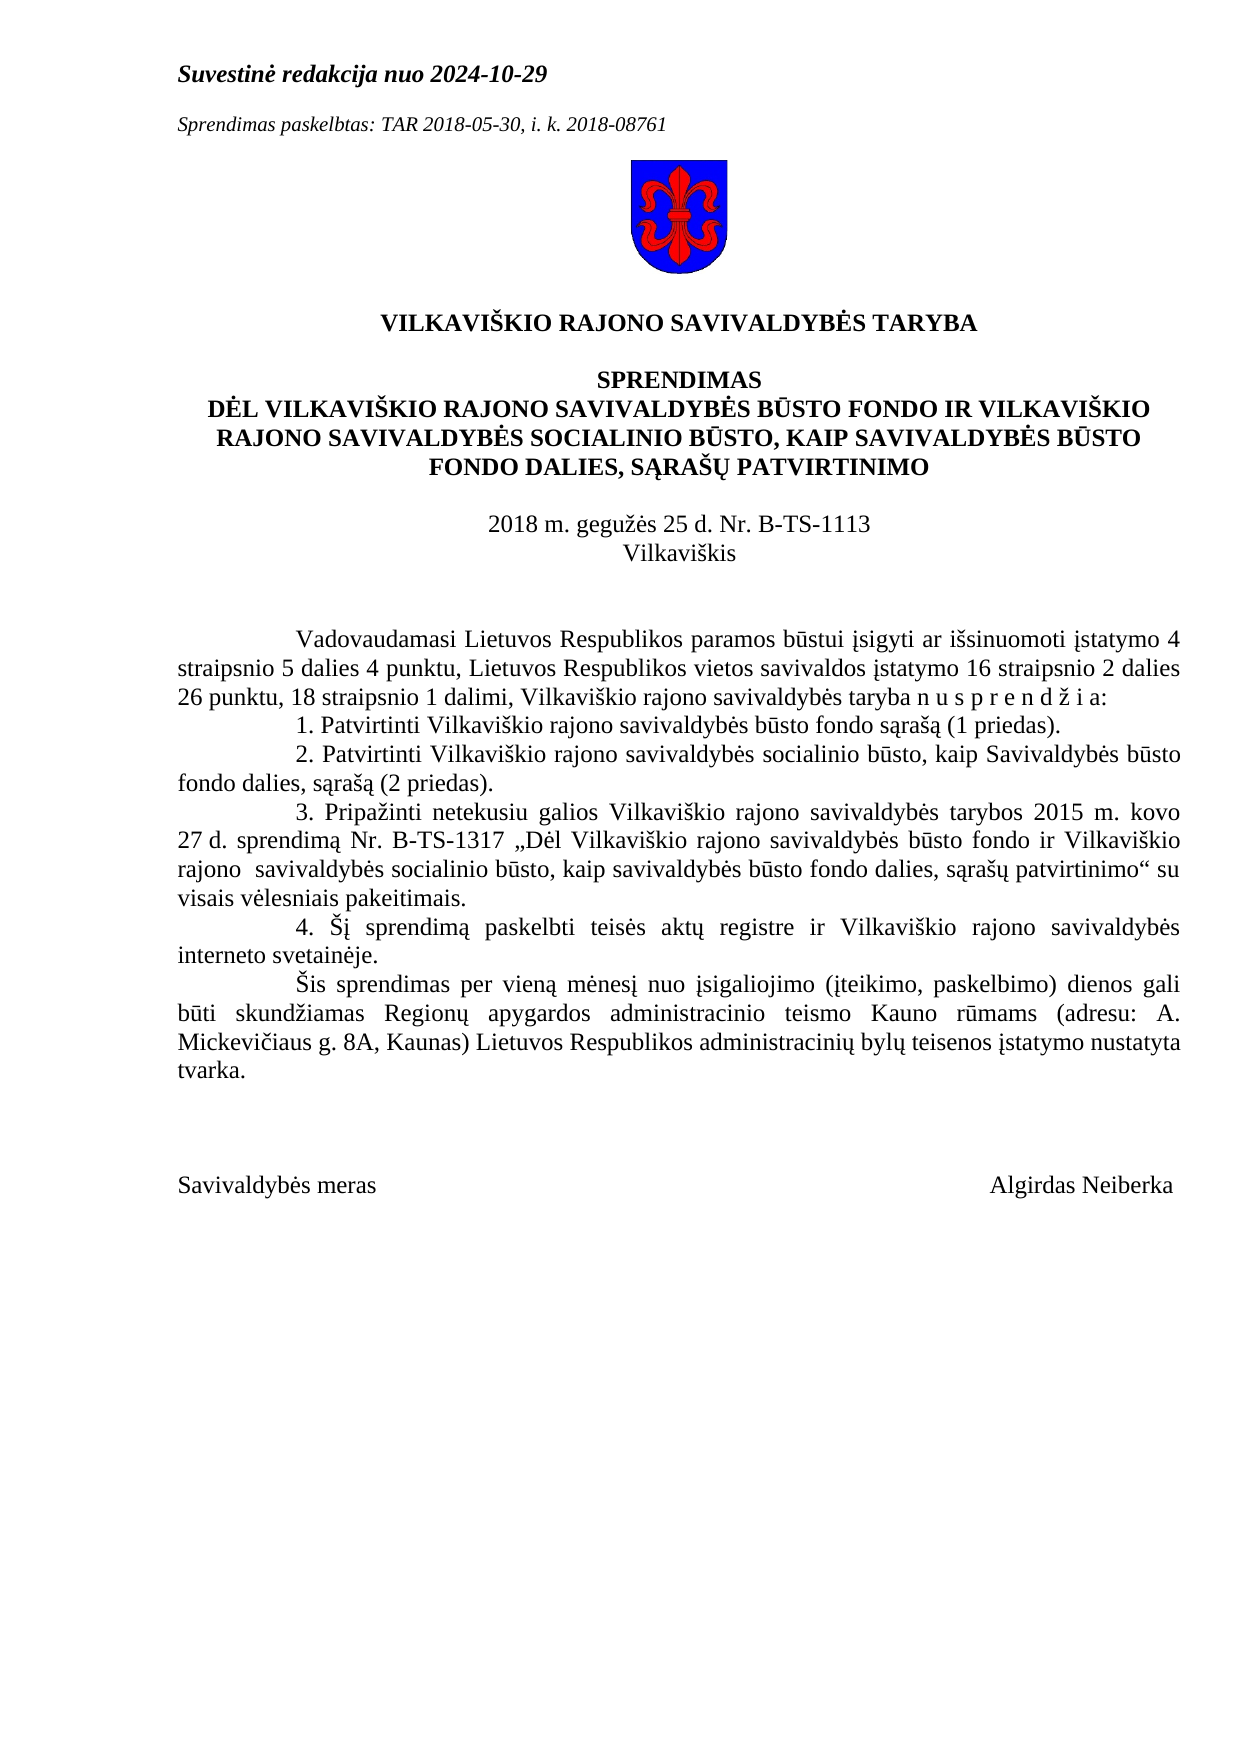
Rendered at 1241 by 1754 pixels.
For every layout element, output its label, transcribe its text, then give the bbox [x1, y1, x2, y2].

text Suvestinė redakcija nuo 2024-10-29 [177, 59, 1181, 88]
text 1. Patvirtinti Vilkaviškio rajono savivaldybės būsto fondo sąrašą (1 priedas). [177, 711, 1181, 739]
text Šis sprendimas per vieną mėnesį nuo įsigaliojimo (įteikimo, paskelbimo) dienos gali būti skundžiamas Regionų apygardos administracinio teismo Kauno rūmams (adresu: A. Mickevičiaus g. 8A, Kaunas) Lietuvos Respublikos administracinių bylų teisenos įstatymo nustatyta tvarka. [177, 969, 1181, 1084]
text Vadovaudamasi Lietuvos Respublikos paramos būstui įsigyti ar išsinuomoti įstatymo 4 straipsnio 5 dalies 4 punktu, Lietuvos Respublikos vietos savivaldos įstatymo 16 straipsnio 2 dalies 26 punktu, 18 straipsnio 1 dalimi, Vilkaviškio rajono savivaldybės taryba n u s p r e n d ž i a: [177, 624, 1181, 711]
text VILKAVIŠKIO RAJONO SAVIVALDYBĖS TARYBA [177, 308, 1181, 337]
text Savivaldybės meras Algirdas Neiberka [177, 1171, 1181, 1199]
text 4. Šį sprendimą paskelbti teisės aktų registre ir Vilkaviškio rajono savivaldybės interneto svetainėje. [177, 912, 1181, 969]
text Vilkaviškis [177, 538, 1181, 567]
text 2018 m. gegužės 25 d. Nr. B-TS-1113 [177, 509, 1181, 538]
text DĖL VILKAVIŠKIO RAJONO SAVIVALDYBĖS BŪSTO FONDO IR VILKAVIŠKIO RAJONO SAVIVALDYBĖS SOCIALINIO BŪSTO, KAIP SAVIVALDYBĖS BŪSTO FONDO DALIES, SĄRAŠŲ PATVIRTINIMO [177, 394, 1181, 481]
text 3. Pripažinti netekusiu galios Vilkaviškio rajono savivaldybės tarybos 2015 m. kovo 27 d. sprendimą Nr. B-TS-1317 „Dėl Vilkaviškio rajono savivaldybės būsto fondo ir Vilkaviškio rajono savivaldybės socialinio būsto, kaip savivaldybės būsto fondo dalies, sąrašų patvirtinimo“ su visais vėlesniais pakeitimais. [177, 797, 1181, 912]
text SPRENDIMAS [177, 366, 1181, 394]
text Sprendimas paskelbtas: TAR 2018-05-30, i. k. 2018-08761 [177, 112, 1181, 136]
text 2. Patvirtinti Vilkaviškio rajono savivaldybės socialinio būsto, kaip Savivaldybės būsto fondo dalies, sąrašą (2 priedas). [177, 739, 1181, 797]
